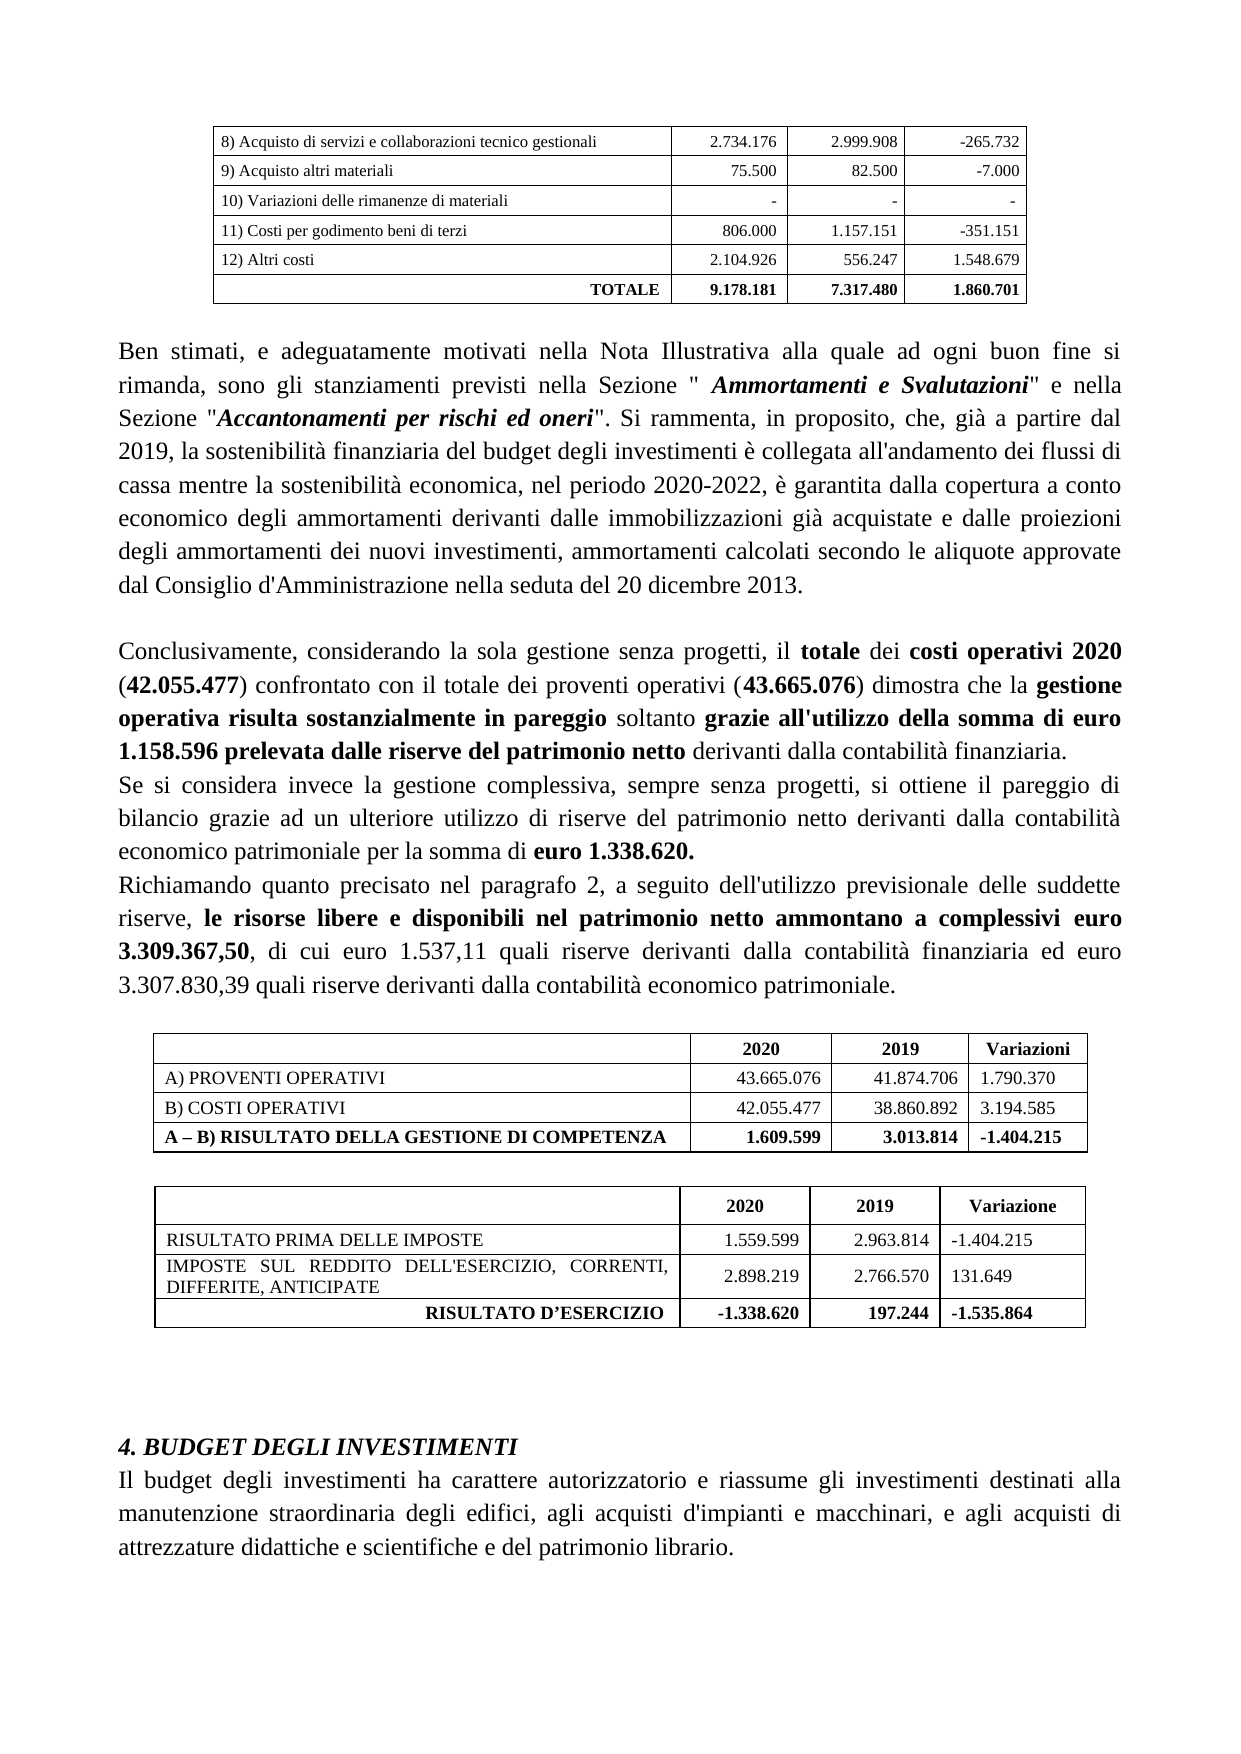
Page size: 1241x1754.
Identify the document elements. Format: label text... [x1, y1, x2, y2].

table_cell 42.055.477 [691, 1093, 831, 1122]
text Il budget degli investimenti ha carattere autorizzatorio e riassume gli investimenti destinati alla manutenzione straordinaria degli edifici, agli acquisti d'impianti e macchinari, e agli acquisti di attrezzature didattiche e scientifiche e del patrimonio librario. [118, 1462, 1122, 1562]
table_cell 1.157.151 [788, 216, 904, 244]
table_header 2.999.908 [788, 127, 904, 155]
table_cell -1.535.864 [941, 1299, 1085, 1327]
table_header [156, 1187, 679, 1224]
text Conclusivamente, considerando la sola gestione senza progetti, il totale dei costi operativi 2020 (42.055.477) confrontato con il totale dei proventi operativi (43.665.076) dimostra che la gestione operativa risulta sostanzialmente in pareggio soltanto grazie all'utilizzo della somma di euro 1.158.596 prelevata dalle riserve del patrimonio netto derivanti dalla contabilità finanziaria. [118, 633, 1122, 766]
table_cell 41.874.706 [832, 1064, 968, 1092]
table_header 2.734.176 [672, 127, 787, 155]
table_cell 3.013.814 [832, 1123, 968, 1151]
table_cell 2.898.219 [681, 1255, 809, 1298]
table_cell - [672, 186, 787, 214]
table_cell 82.500 [788, 156, 904, 185]
table_cell 9) Acquisto altri materiali [214, 156, 671, 185]
table_header 2019 [811, 1187, 939, 1224]
table_cell -7.000 [905, 156, 1026, 185]
table_header [154, 1034, 690, 1063]
text Ben stimati, e adeguatamente motivati nella Nota Illustrativa alla quale ad ogni buon fine si rimanda, sono gli stanziamenti previsti nella Sezione " Ammortamenti e Svalutazioni" e nella Sezione "Accantonamenti per rischi ed oneri". Si rammenta, in proposito, che, già a partire dal 2019, la sostenibilità finanziaria del budget degli investimenti è collegata all'andamento dei flussi di cassa mentre la sostenibilità economica, nel periodo 2020-2022, è garantita dalla copertura a conto economico degli ammortamenti derivanti dalle immobilizzazioni già acquistate e dalle proiezioni degli ammortamenti dei nuovi investimenti, ammortamenti calcolati secondo le aliquote approvate dal Consiglio d'Amministrazione nella seduta del 20 dicembre 2013. [118, 333, 1122, 600]
table_cell - [905, 186, 1026, 214]
table_cell B) COSTI OPERATIVI [154, 1093, 690, 1122]
table_cell 131.649 [941, 1255, 1085, 1298]
table_header 2020 [691, 1034, 831, 1063]
table_cell 38.860.892 [832, 1093, 968, 1122]
table_header -265.732 [905, 127, 1026, 155]
table_cell 2.963.814 [811, 1225, 939, 1253]
table_cell 1.790.370 [969, 1064, 1087, 1092]
table_cell A) PROVENTI OPERATIVI [154, 1064, 690, 1092]
table_cell 11) Costi per godimento beni di terzi [214, 216, 671, 244]
table_cell 556.247 [788, 245, 904, 274]
table_cell 2.766.570 [811, 1255, 939, 1298]
table_cell 1.559.599 [681, 1225, 809, 1253]
text Richiamando quanto precisato nel paragrafo 2, a seguito dell'utilizzo previsionale delle suddette riserve, le risorse libere e disponibili nel patrimonio netto ammontano a complessivi euro 3.309.367,50, di cui euro 1.537,11 quali riserve derivanti dalla contabilità finanziaria ed euro 3.307.830,39 quali riserve derivanti dalla contabilità economico patrimoniale. [118, 866, 1122, 1000]
table_cell 2.104.926 [672, 245, 787, 274]
table_cell 7.317.480 [788, 275, 904, 303]
table_cell 9.178.181 [672, 275, 787, 303]
table_cell IMPOSTE SUL REDDITO DELL'ESERCIZIO, CORRENTI, DIFFERITE, ANTICIPATE [156, 1255, 679, 1298]
table_cell 1.609.599 [691, 1123, 831, 1151]
table_cell 197.244 [811, 1299, 939, 1327]
table_cell -1.404.215 [941, 1225, 1085, 1253]
table_header 8) Acquisto di servizi e collaborazioni tecnico gestionali [214, 127, 671, 155]
table_cell RISULTATO D’ESERCIZIO [156, 1299, 679, 1327]
table_cell 3.194.585 [969, 1093, 1087, 1122]
table_cell A – B) RISULTATO DELLA GESTIONE DI COMPETENZA [154, 1123, 690, 1151]
table_header 2019 [832, 1034, 968, 1063]
table_cell 43.665.076 [691, 1064, 831, 1092]
table_cell - [788, 186, 904, 214]
table_cell 10) Variazioni delle rimanenze di materiali [214, 186, 671, 214]
text 4. BUDGET DEGLI INVESTIMENTI [118, 1428, 1122, 1462]
table_header 2020 [681, 1187, 809, 1224]
table_cell 1.548.679 [905, 245, 1026, 274]
table_header Variazioni [969, 1034, 1087, 1063]
table_cell 1.860.701 [905, 275, 1026, 303]
table_cell 806.000 [672, 216, 787, 244]
table_header Variazione [941, 1187, 1085, 1224]
table_cell RISULTATO PRIMA DELLE IMPOSTE [156, 1225, 679, 1253]
table_cell 75.500 [672, 156, 787, 185]
table_cell -1.338.620 [681, 1299, 809, 1327]
text Se si considera invece la gestione complessiva, sempre senza progetti, si ottiene il pareggio di bilancio grazie ad un ulteriore utilizzo di riserve del patrimonio netto derivanti dalla contabilità economico patrimoniale per la somma di euro 1.338.620. [118, 766, 1122, 866]
table_cell TOTALE [214, 275, 671, 303]
table_cell 12) Altri costi [214, 245, 671, 274]
table_cell -351.151 [905, 216, 1026, 244]
table_cell -1.404.215 [969, 1123, 1087, 1151]
